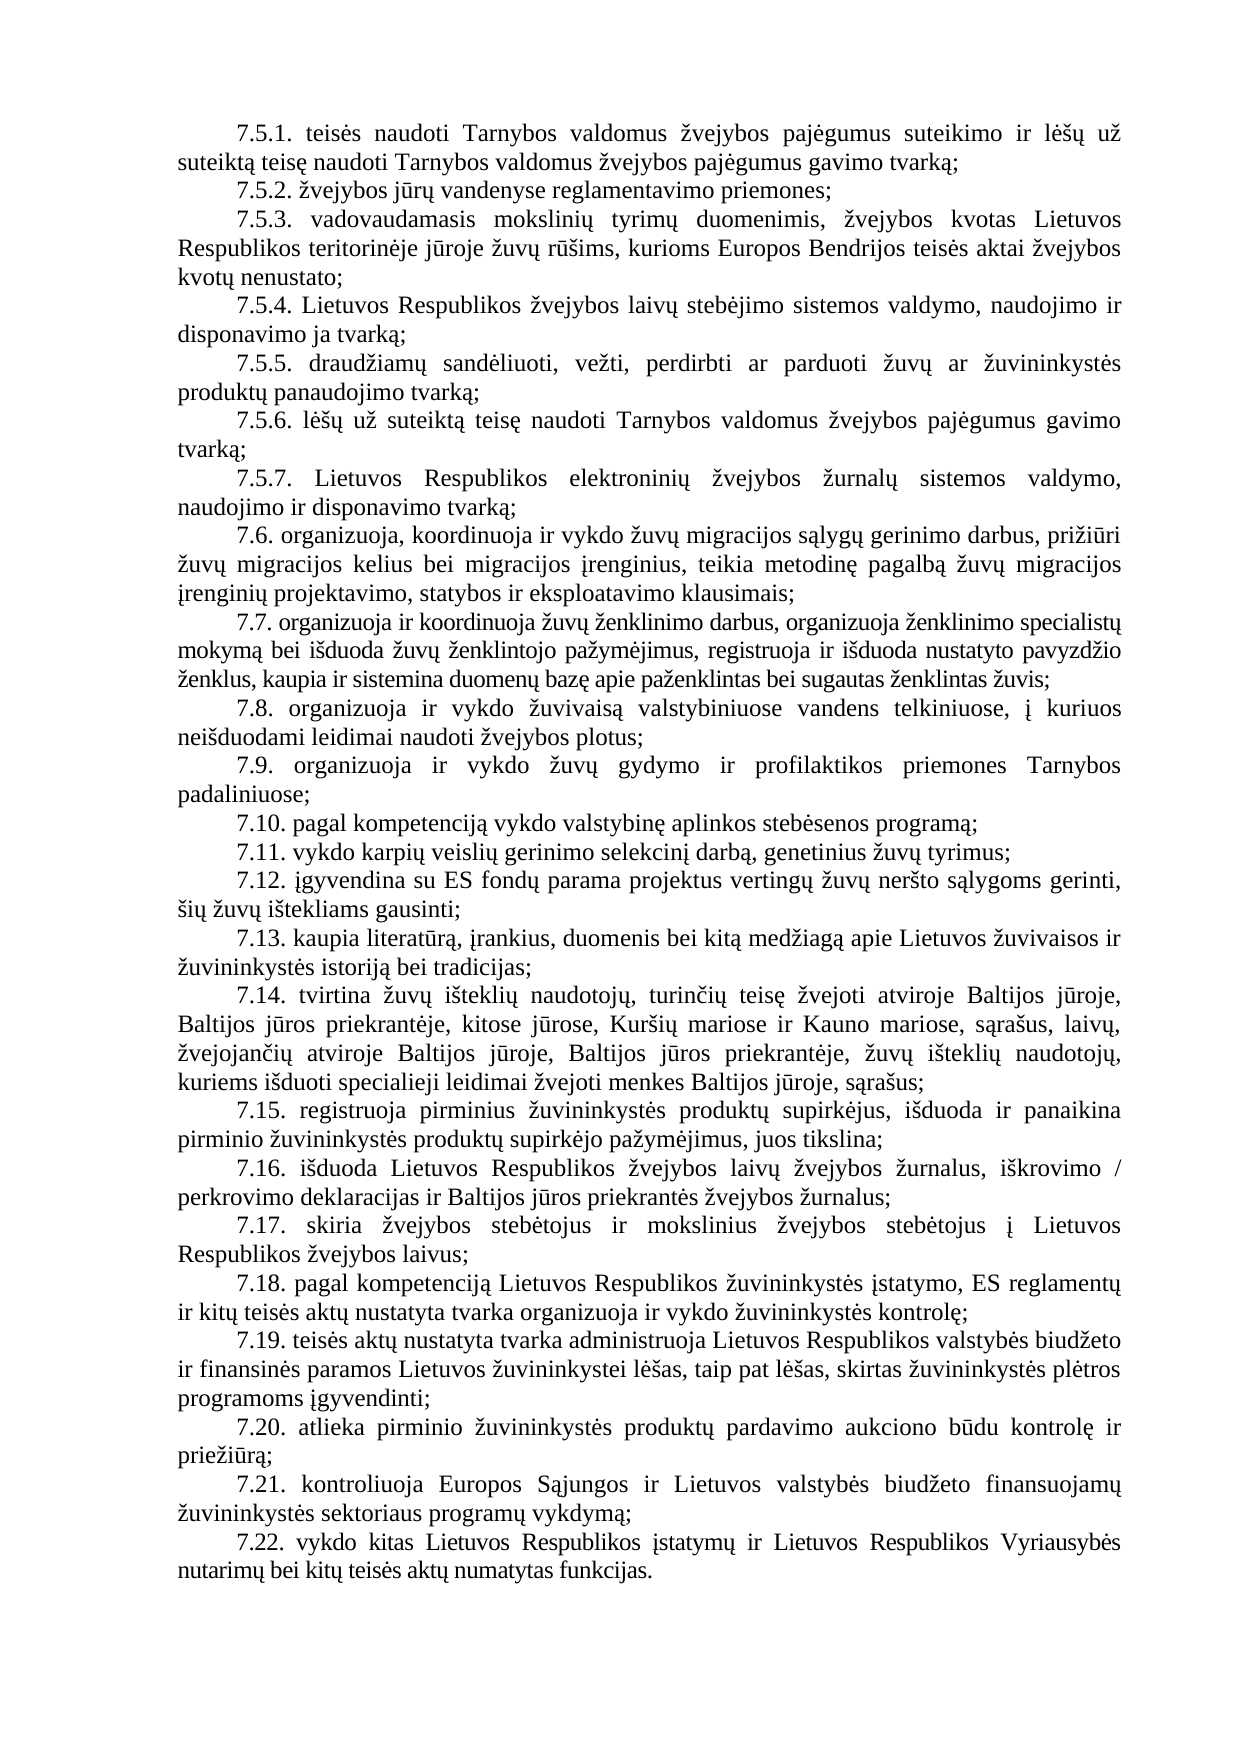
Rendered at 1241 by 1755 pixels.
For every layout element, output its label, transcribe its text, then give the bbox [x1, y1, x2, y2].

text 7.13. kaupia literatūrą, įrankius, duomenis bei kitą medžiagą apie Lietuvos žuvivaisos ir žuvininkystės istoriją bei tradicijas; [177, 923, 1122, 981]
text 7.9. organizuoja ir vykdo žuvų gydymo ir profilaktikos priemones Tarnybos padaliniuose; [177, 751, 1122, 808]
text 7.18. pagal kompetenciją Lietuvos Respublikos žuvininkystės įstatymo, ES reglamentų ir kitų teisės aktų nustatyta tvarka organizuoja ir vykdo žuvininkystės kontrolę; [177, 1268, 1122, 1326]
text 7.16. išduoda Lietuvos Respublikos žvejybos laivų žvejybos žurnalus, iškrovimo / perkrovimo deklaracijas ir Baltijos jūros priekrantės žvejybos žurnalus; [177, 1153, 1122, 1211]
text 7.19. teisės aktų nustatyta tvarka administruoja Lietuvos Respublikos valstybės biudžeto ir finansinės paramos Lietuvos žuvininkystei lėšas, taip pat lėšas, skirtas žuvininkystės plėtros programoms įgyvendinti; [177, 1326, 1122, 1412]
text 7.20. atlieka pirminio žuvininkystės produktų pardavimo aukciono būdu kontrolę ir priežiūrą; [177, 1412, 1122, 1469]
text 7.5.4. Lietuvos Respublikos žvejybos laivų stebėjimo sistemos valdymo, naudojimo ir disponavimo ja tvarką; [177, 291, 1122, 348]
text 7.5.5. draudžiamų sandėliuoti, vežti, perdirbti ar parduoti žuvų ar žuvininkystės produktų panaudojimo tvarką; [177, 348, 1122, 406]
text 7.6. organizuoja, koordinuoja ir vykdo žuvų migracijos sąlygų gerinimo darbus, prižiūri žuvų migracijos kelius bei migracijos įrenginius, teikia metodinę pagalbą žuvų migracijos įrenginių projektavimo, statybos ir eksploatavimo klausimais; [177, 521, 1122, 607]
text 7.14. tvirtina žuvų išteklių naudotojų, turinčių teisę žvejoti atviroje Baltijos jūroje, Baltijos jūros priekrantėje, kitose jūrose, Kuršių mariose ir Kauno mariose, sąrašus, laivų, žvejojančių atviroje Baltijos jūroje, Baltijos jūros priekrantėje, žuvų išteklių naudotojų, kuriems išduoti specialieji leidimai žvejoti menkes Baltijos jūroje, sąrašus; [177, 981, 1122, 1096]
text 7.15. registruoja pirminius žuvininkystės produktų supirkėjus, išduoda ir panaikina pirminio žuvininkystės produktų supirkėjo pažymėjimus, juos tikslina; [177, 1096, 1122, 1153]
text 7.5.1. teisės naudoti Tarnybos valdomus žvejybos pajėgumus suteikimo ir lėšų už suteiktą teisę naudoti Tarnybos valdomus žvejybos pajėgumus gavimo tvarką; [177, 118, 1122, 176]
text 7.17. skiria žvejybos stebėtojus ir mokslinius žvejybos stebėtojus į Lietuvos Respublikos žvejybos laivus; [177, 1211, 1122, 1268]
text 7.11. vykdo karpių veislių gerinimo selekcinį darbą, genetinius žuvų tyrimus; [177, 837, 1122, 866]
text 7.5.3. vadovaudamasis mokslinių tyrimų duomenimis, žvejybos kvotas Lietuvos Respublikos teritorinėje jūroje žuvų rūšims, kurioms Europos Bendrijos teisės aktai žvejybos kvotų nenustato; [177, 204, 1122, 291]
text 7.5.2. žvejybos jūrų vandenyse reglamentavimo priemones; [177, 176, 1122, 204]
text 7.8. organizuoja ir vykdo žuvivaisą valstybiniuose vandens telkiniuose, į kuriuos neišduodami leidimai naudoti žvejybos plotus; [177, 693, 1122, 751]
text 7.7. organizuoja ir koordinuoja žuvų ženklinimo darbus, organizuoja ženklinimo specialistų mokymą bei išduoda žuvų ženklintojo pažymėjimus, registruoja ir išduoda nustatyto pavyzdžio ženklus, kaupia ir sistemina duomenų bazę apie paženklintas bei sugautas ženklintas žuvis; [177, 607, 1122, 693]
text 7.22. vykdo kitas Lietuvos Respublikos įstatymų ir Lietuvos Respublikos Vyriausybės nutarimų bei kitų teisės aktų numatytas funkcijas. [177, 1527, 1122, 1584]
text 7.10. pagal kompetenciją vykdo valstybinę aplinkos stebėsenos programą; [177, 808, 1122, 837]
text 7.5.6. lėšų už suteiktą teisę naudoti Tarnybos valdomus žvejybos pajėgumus gavimo tvarką; [177, 406, 1122, 463]
text 7.21. kontroliuoja Europos Sąjungos ir Lietuvos valstybės biudžeto finansuojamų žuvininkystės sektoriaus programų vykdymą; [177, 1469, 1122, 1527]
text 7.12. įgyvendina su ES fondų parama projektus vertingų žuvų neršto sąlygoms gerinti, šių žuvų ištekliams gausinti; [177, 866, 1122, 923]
text 7.5.7. Lietuvos Respublikos elektroninių žvejybos žurnalų sistemos valdymo, naudojimo ir disponavimo tvarką; [177, 463, 1122, 521]
